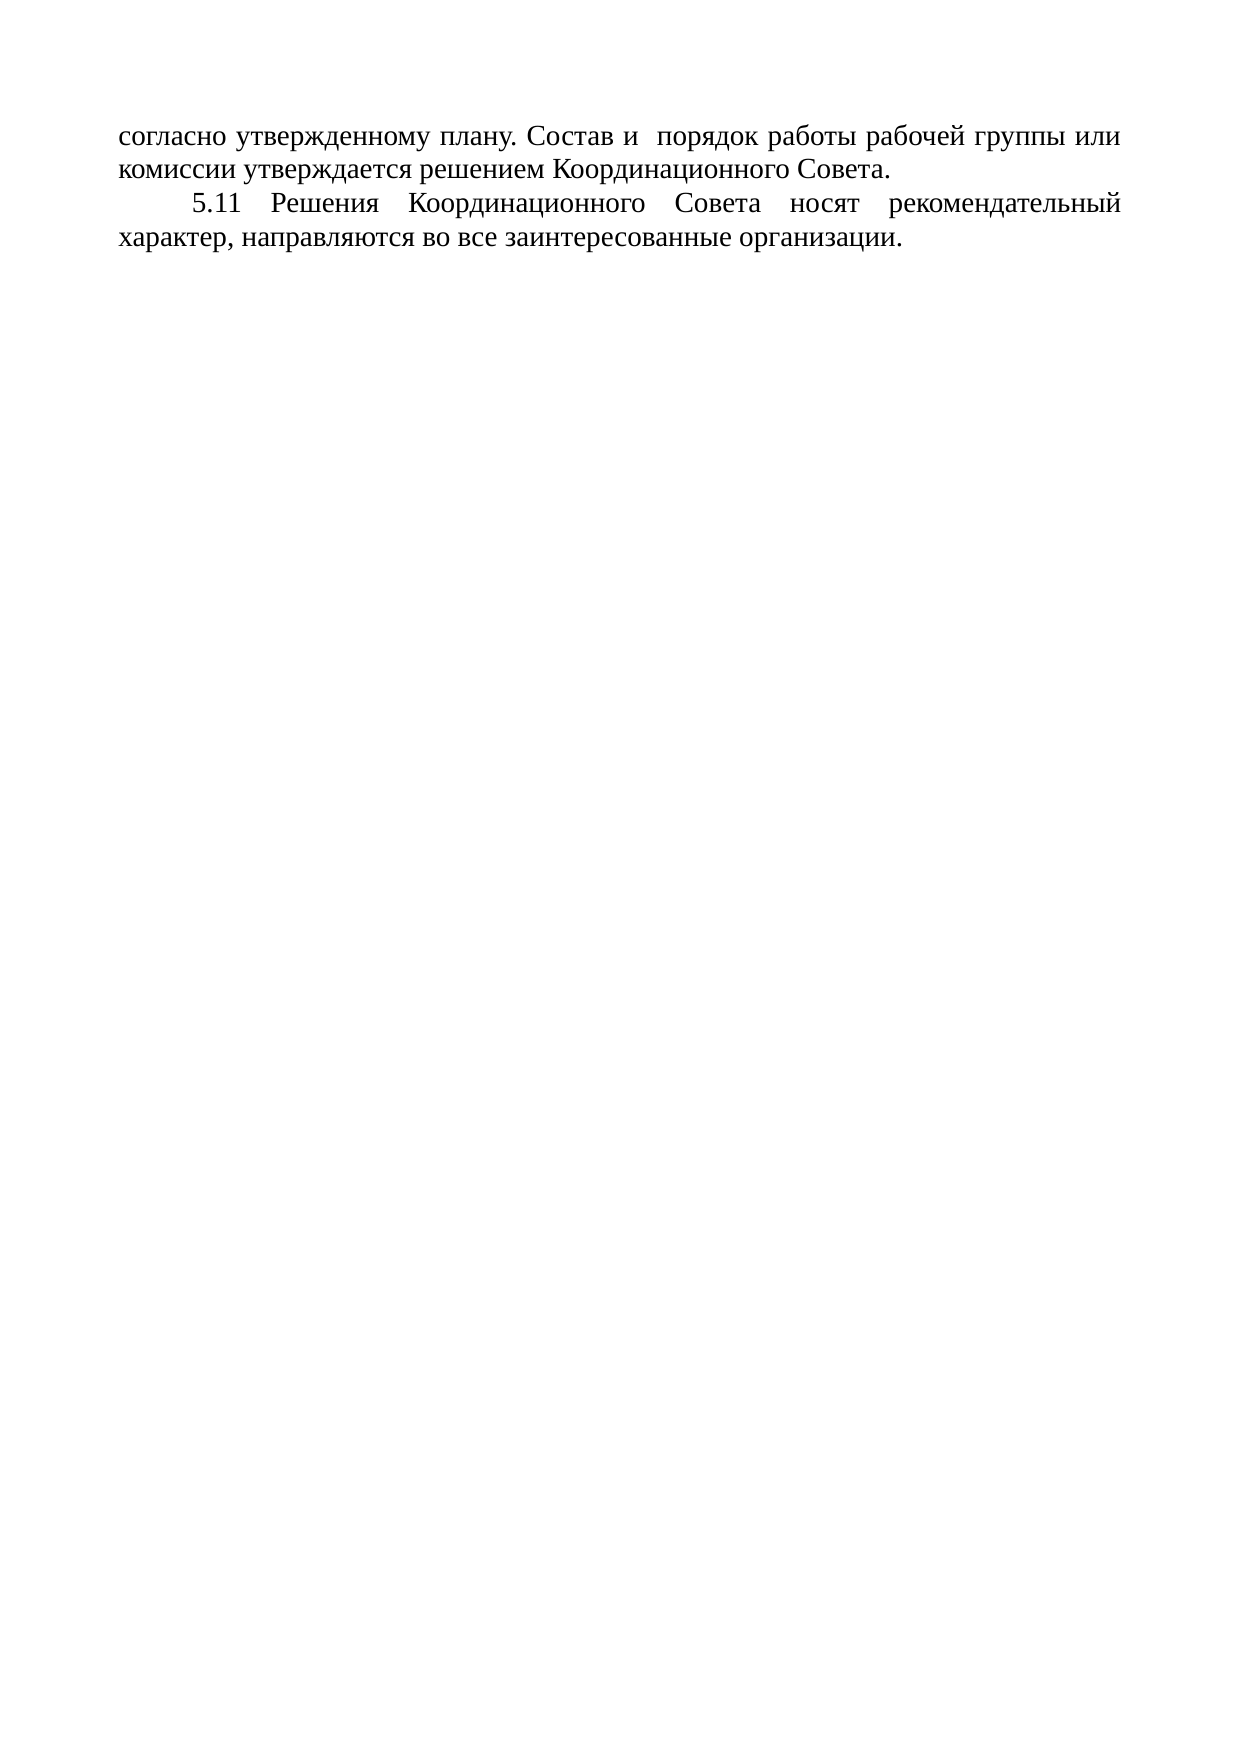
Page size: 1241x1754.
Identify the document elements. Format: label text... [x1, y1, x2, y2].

text 5.11 Решения Координационного Совета носят рекомендательный характер, направляются во все заинтересованные организации. [118, 185, 1122, 252]
text согласно утвержденному плану. Состав и порядок работы рабочей группы или комиссии утверждается решением Координационного Совета. [118, 118, 1122, 185]
